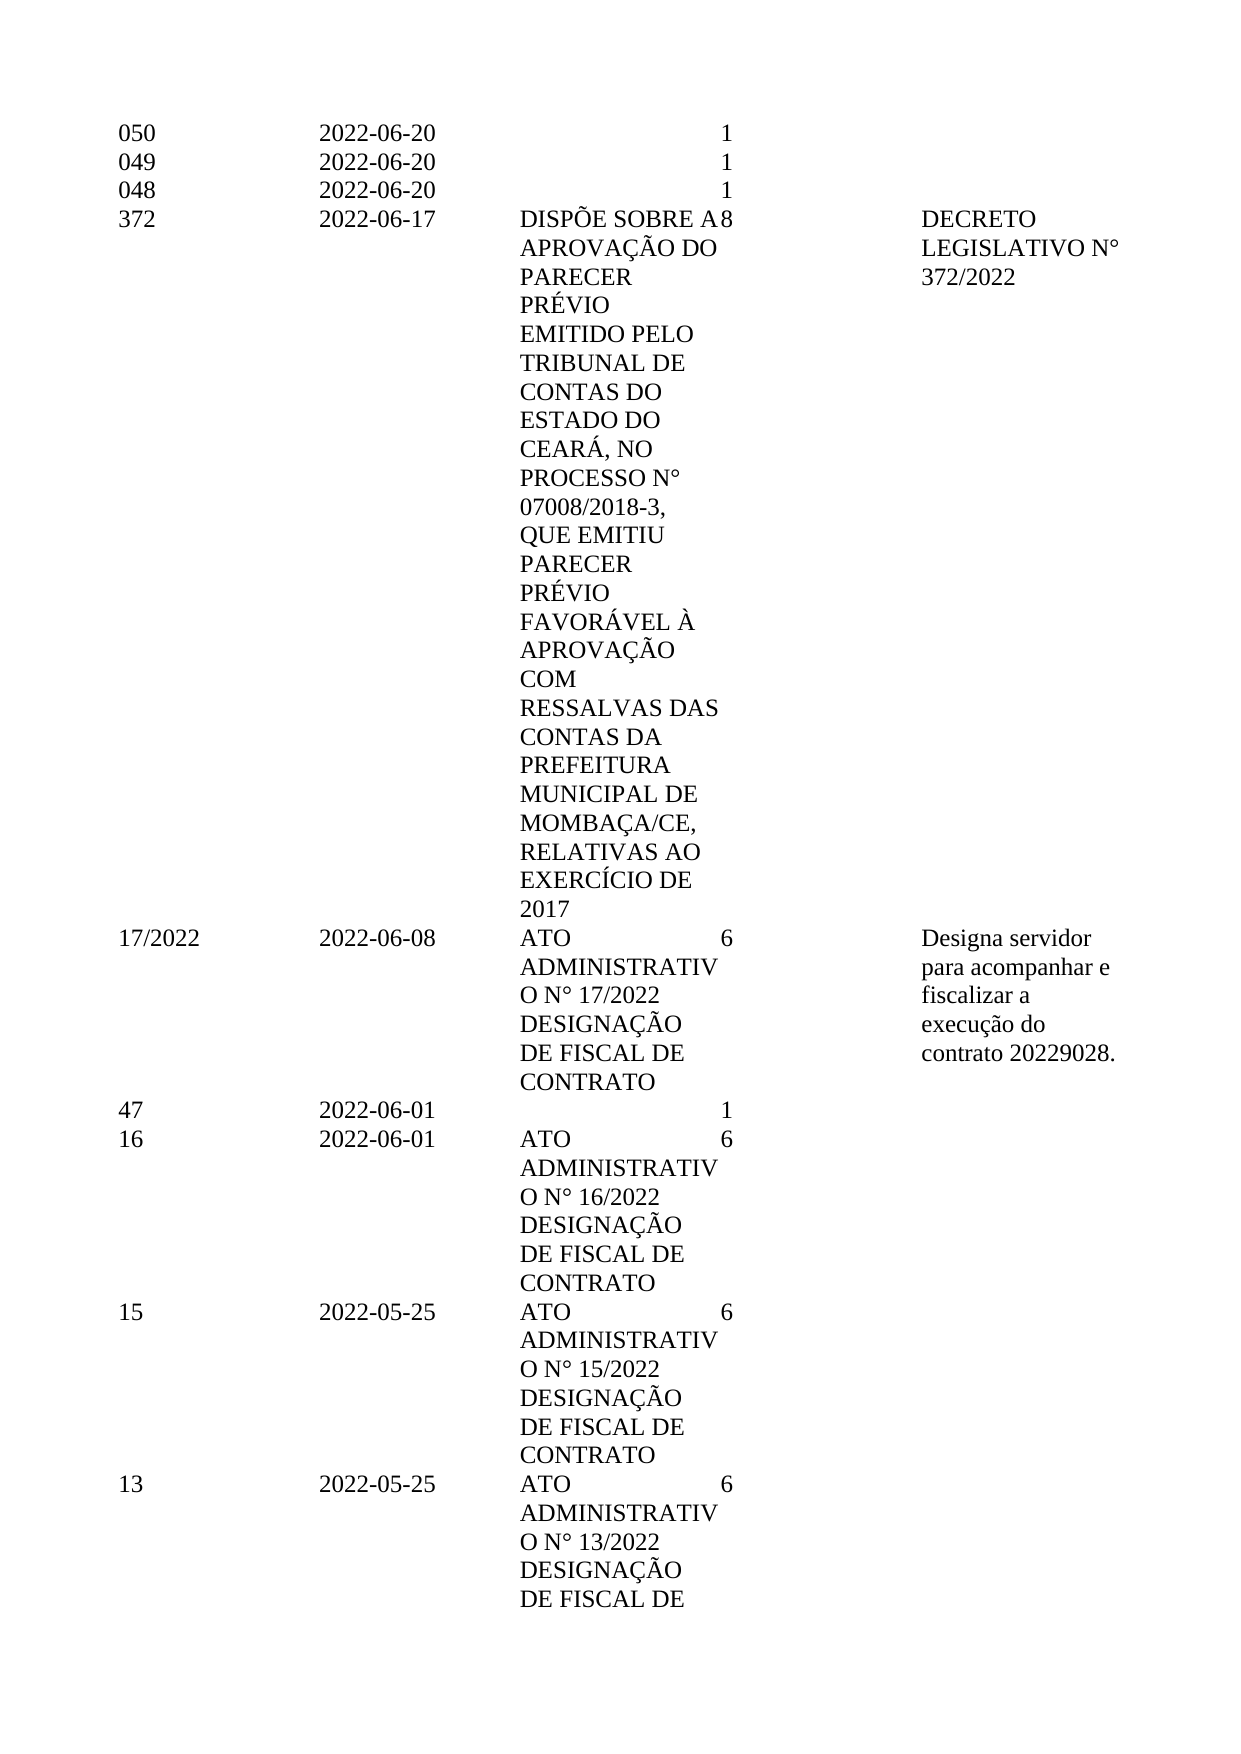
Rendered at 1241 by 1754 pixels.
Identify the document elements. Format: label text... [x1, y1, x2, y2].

table_cell 2022-06-01 [319, 1096, 519, 1124]
table_cell [921, 147, 1122, 176]
table_cell 47 [118, 1096, 319, 1124]
table_cell 050 [118, 118, 319, 147]
table_cell ATO ADMINISTRATIVO N° 13/2022 DESIGNAÇÃO DE FISCAL DE [520, 1469, 720, 1613]
table_cell 15 [118, 1297, 319, 1469]
table_cell 1 [720, 176, 921, 204]
table_cell 8 [720, 204, 921, 923]
table_cell 6 [720, 1469, 921, 1613]
table_cell 2022-06-20 [319, 147, 519, 176]
table_cell 6 [720, 923, 921, 1096]
table_cell 1 [720, 147, 921, 176]
table_cell 049 [118, 147, 319, 176]
table_cell 2022-05-25 [319, 1297, 519, 1469]
table_cell 372 [118, 204, 319, 923]
table_cell 13 [118, 1469, 319, 1613]
table_cell DECRETO LEGISLATIVO N° 372/2022 [921, 204, 1122, 923]
table_cell ATO ADMINISTRATIVO N° 15/2022 DESIGNAÇÃO DE FISCAL DE CONTRATO [520, 1297, 720, 1469]
table_cell 2022-06-08 [319, 923, 519, 1096]
table_cell [921, 176, 1122, 204]
table_cell 2022-05-25 [319, 1469, 519, 1613]
table_cell [921, 1469, 1122, 1613]
table_cell 048 [118, 176, 319, 204]
table_cell 17/2022 [118, 923, 319, 1096]
table_cell [520, 176, 720, 204]
table_cell [520, 147, 720, 176]
table_cell [520, 1096, 720, 1124]
table_cell DISPÕE SOBRE A APROVAÇÃO DO PARECER PRÉVIO EMITIDO PELO TRIBUNAL DE CONTAS DO ESTADO DO CEARÁ, NO PROCESSO N° 07008/2018-3, QUE EMITIU PARECER PRÉVIO FAVORÁVEL À APROVAÇÃO COM RESSALVAS DAS CONTAS DA PREFEITURA MUNICIPAL DE MOMBAÇA/CE, RELATIVAS AO EXERCÍCIO DE 2017 [520, 204, 720, 923]
table_cell 16 [118, 1124, 319, 1297]
table_cell Designa servidor para acompanhar e fiscalizar a execução do contrato 20229028. [921, 923, 1122, 1096]
table_cell ATO ADMINISTRATIVO N° 16/2022 DESIGNAÇÃO DE FISCAL DE CONTRATO [520, 1124, 720, 1297]
table_cell [921, 1124, 1122, 1297]
table_cell 1 [720, 1096, 921, 1124]
table_cell [921, 1096, 1122, 1124]
table_cell 1 [720, 118, 921, 147]
table_cell 2022-06-20 [319, 176, 519, 204]
table_cell 2022-06-01 [319, 1124, 519, 1297]
table_cell [921, 1297, 1122, 1469]
table_cell 6 [720, 1124, 921, 1297]
table_cell 2022-06-20 [319, 118, 519, 147]
table_cell 6 [720, 1297, 921, 1469]
table_cell 2022-06-17 [319, 204, 519, 923]
table_cell ATO ADMINISTRATIVO N° 17/2022 DESIGNAÇÃO DE FISCAL DE CONTRATO [520, 923, 720, 1096]
table_cell [520, 118, 720, 147]
table_cell [921, 118, 1122, 147]
